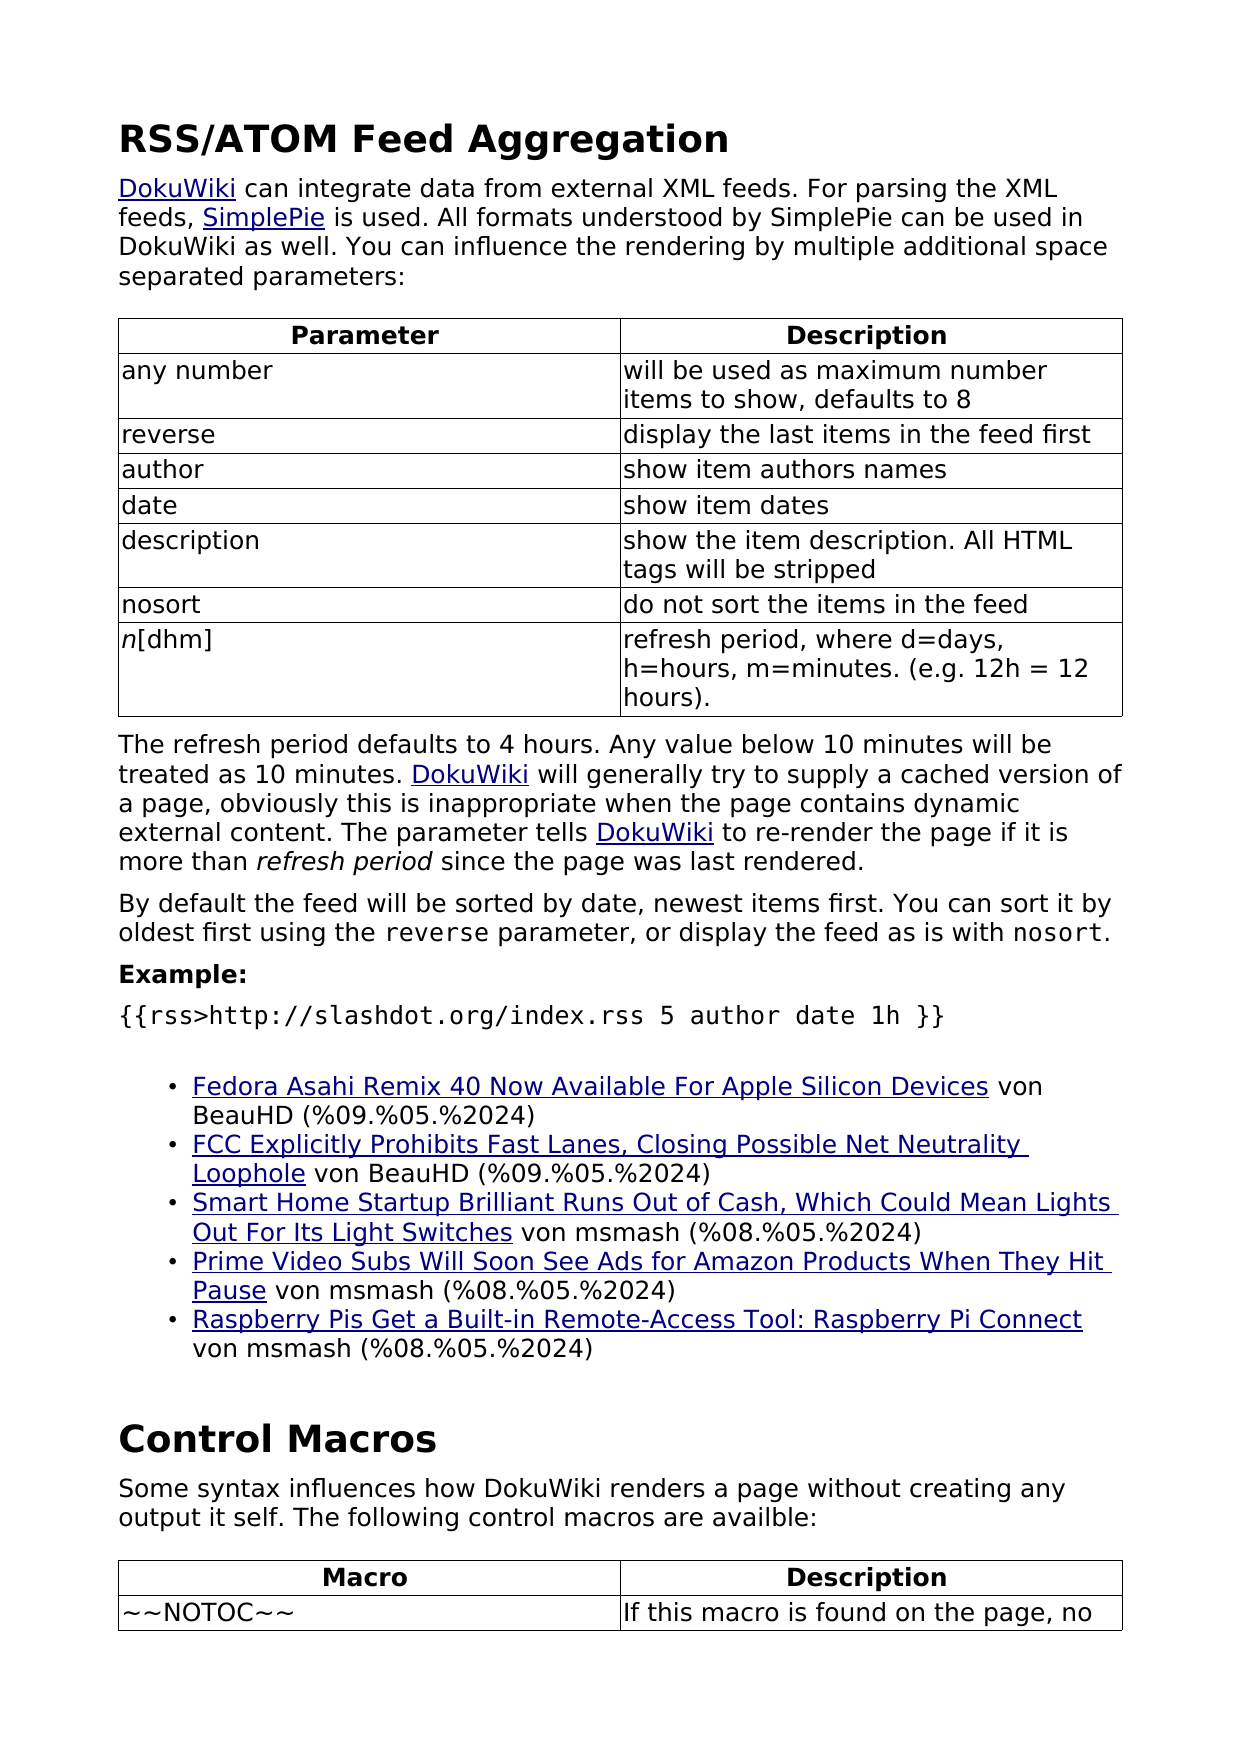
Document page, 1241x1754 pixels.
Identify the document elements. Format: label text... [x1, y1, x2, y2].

table_cell show item authors names [621, 454, 1122, 488]
table_cell date [119, 489, 620, 523]
list FCC Explicitly Prohibits Fast Lanes, Closing Possible Net Neutrality Loophole von BeauHD (%09.%05.%2024) [177, 1130, 1122, 1188]
table_cell nosort [119, 588, 620, 622]
table_cell do not sort the items in the feed [621, 588, 1122, 622]
table_header Description [621, 319, 1122, 353]
list Smart Home Startup Brilliant Runs Out of Cash, Which Could Mean Lights Out For Its Light Switches von msmash (%08.%05.%2024) [177, 1188, 1122, 1247]
text The refresh period defaults to 4 hours. Any value below 10 minutes will be treated as 10 minutes. DokuWiki will generally try to supply a cached version of a page, obviously this is inappropriate when the page contains dynamic external content. The parameter tells DokuWiki to re-render the page if it is more than refresh period since the page was last rendered. [118, 731, 1122, 876]
text By default the feed will be sorted by date, newest items first. You can sort it by oldest first using the reverse parameter, or display the feed as is with nosort. [118, 889, 1122, 947]
table_header Parameter [119, 319, 620, 353]
table_header Macro [119, 1561, 620, 1595]
subtitle RSS/ATOM Feed Aggregation [118, 118, 1122, 162]
table_cell refresh period, where d=days, h=hours, m=minutes. (e.g. 12h = 12 hours). [621, 623, 1122, 716]
list Prime Video Subs Will Soon See Ads for Amazon Products When They Hit Pause von msmash (%08.%05.%2024) [177, 1247, 1122, 1305]
table_cell n[dhm] [119, 623, 620, 716]
table_cell ~~NOTOC~~ [119, 1596, 620, 1630]
list Raspberry Pis Get a Built-in Remote-Access Tool: Raspberry Pi Connect von msmash (%08.%05.%2024) [177, 1305, 1122, 1363]
table_cell show the item description. All HTML tags will be stripped [621, 524, 1122, 587]
table_cell display the last items in the feed first [621, 419, 1122, 453]
table_header Description [621, 1561, 1122, 1595]
table_cell If this macro is found on the page, no [621, 1596, 1122, 1630]
subtitle Control Macros [118, 1418, 1122, 1462]
table_cell description [119, 524, 620, 587]
table_cell author [119, 454, 620, 488]
text Example: [118, 960, 1122, 989]
table_cell any number [119, 354, 620, 418]
table_cell will be used as maximum number items to show, defaults to 8 [621, 354, 1122, 418]
text DokuWiki can integrate data from external XML feeds. For parsing the XML feeds, SimplePie is used. All formats understood by SimplePie can be used in DokuWiki as well. You can influence the rendering by multiple additional space separated parameters: [118, 174, 1122, 291]
table_cell reverse [119, 419, 620, 453]
text Some syntax influences how DokuWiki renders a page without creating any output it self. The following control macros are availble: [118, 1474, 1122, 1532]
text {{rss>http://slashdot.org/index.rss 5 author date 1h }} [118, 1001, 1122, 1031]
list Fedora Asahi Remix 40 Now Available For Apple Silicon Devices von BeauHD (%09.%05.%2024) [177, 1072, 1122, 1130]
table_cell show item dates [621, 489, 1122, 523]
